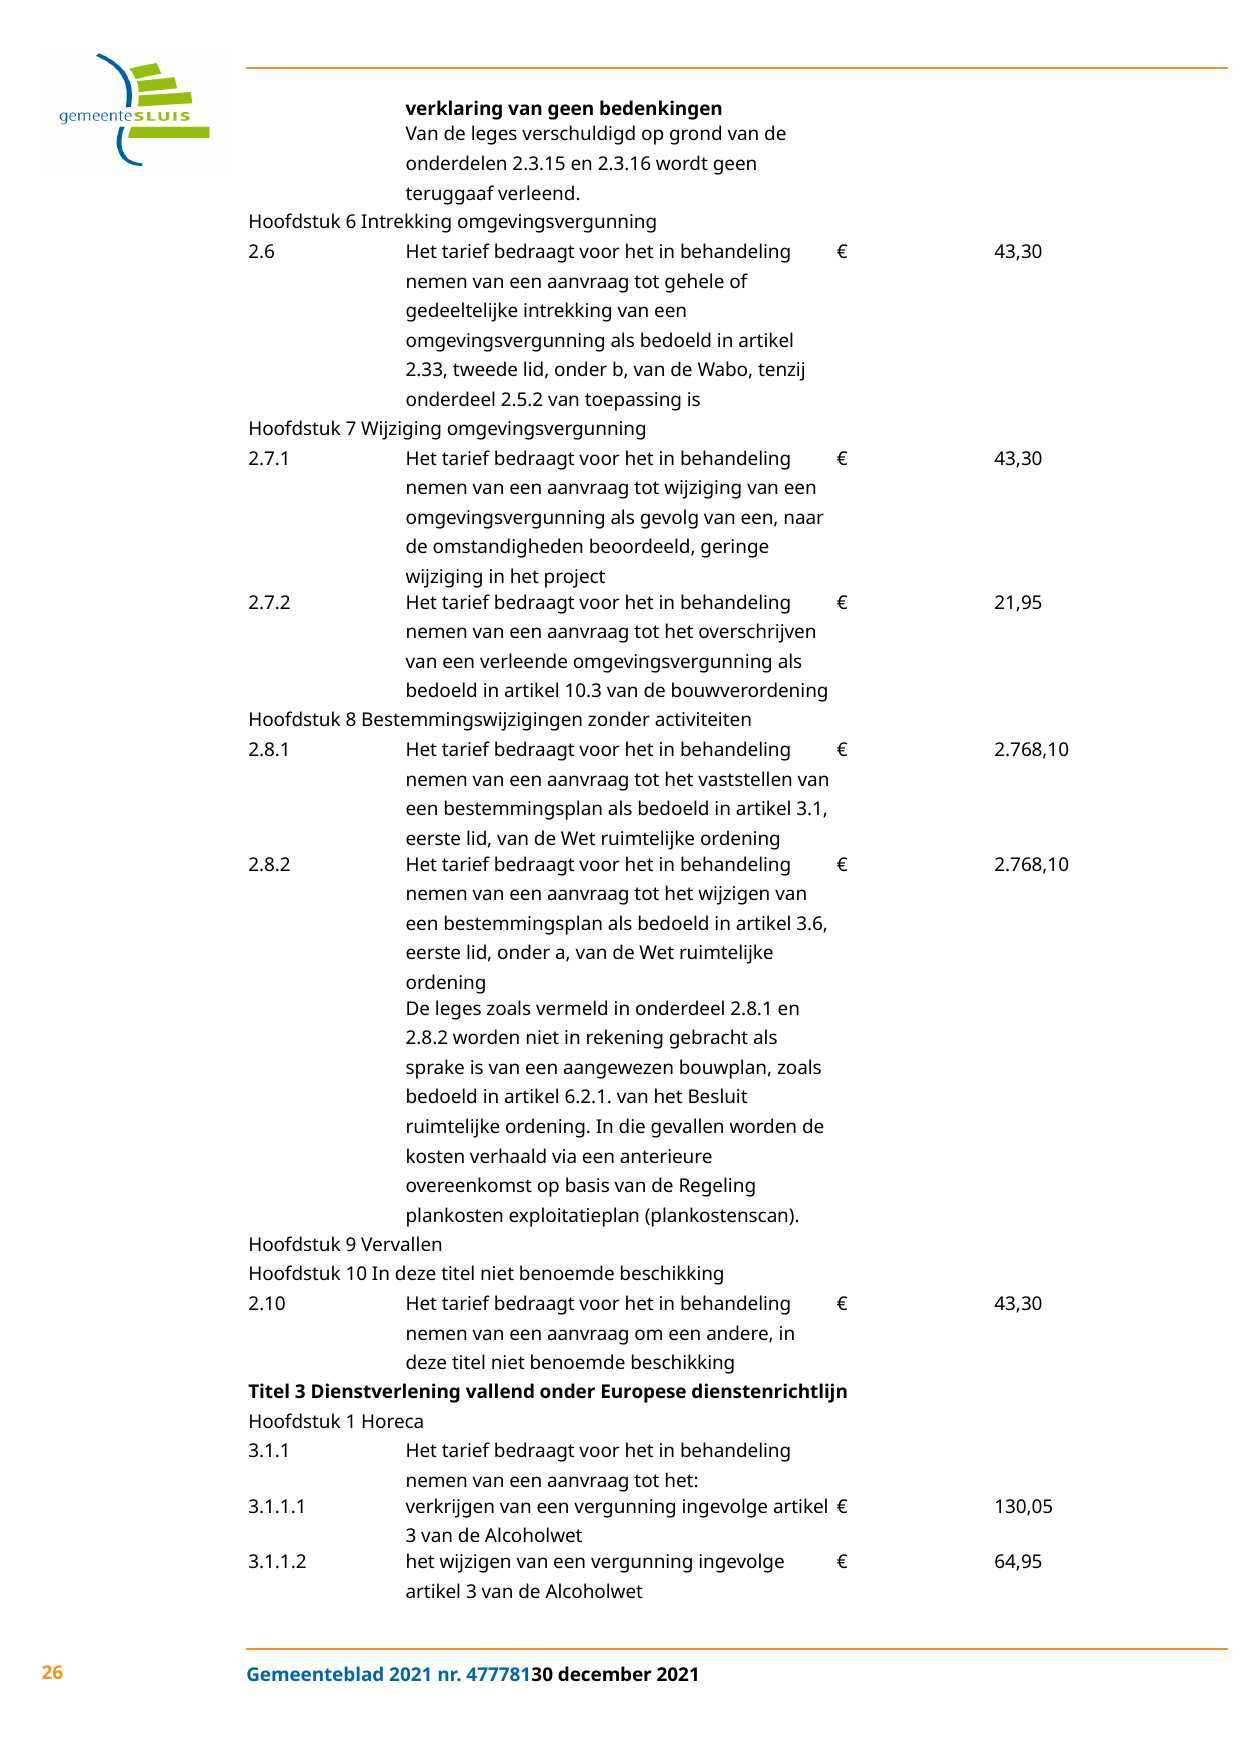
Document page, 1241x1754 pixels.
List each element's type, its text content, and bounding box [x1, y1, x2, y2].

table_cell € [837, 589, 994, 703]
text Hoofdstuk 7 Wijziging omgevingsvergunning [248, 415, 1152, 441]
table_cell 21,95 [994, 589, 1152, 703]
table_cell [248, 995, 405, 1228]
table_header Het tarief bedraagt voor het in behandeling nemen van een aanvraag tot gehele of gedeeltelijke intrekking van een omgevingsvergunning als bedoeld in artikel 2.33, tweede lid, onder b, van de Wabo, tenzij onderdeel 2.5.2 van toepassing is [405, 238, 837, 412]
table_cell 3.1.1.2 [248, 1548, 405, 1603]
table_header Het tarief bedraagt voor het in behandeling nemen van een aanvraag tot het: [405, 1438, 837, 1493]
table_header € [837, 1290, 994, 1375]
picture [41, 47, 231, 172]
table_header € [837, 736, 994, 851]
table_cell Het tarief bedraagt voor het in behandeling nemen van een aanvraag tot het overschrijven van een verleende omgevingsvergunning als bedoeld in artikel 10.3 van de bouwverordening [405, 589, 837, 703]
table_header 3.1.1 [248, 1438, 405, 1493]
table_cell [837, 121, 994, 205]
table_cell 3.1.1.1 [248, 1493, 405, 1548]
table_header 2.6 [248, 238, 405, 412]
table_cell [837, 995, 994, 1228]
table_cell [994, 121, 1152, 205]
table_header 2.10 [248, 1290, 405, 1375]
text Hoofdstuk 10 In deze titel niet benoemde beschikking [248, 1261, 1152, 1286]
table_header € [837, 445, 994, 589]
text Hoofdstuk 6 Intrekking omgevingsvergunning [248, 209, 1152, 234]
table_cell [248, 95, 405, 121]
table_header € [837, 238, 994, 412]
text Hoofdstuk 9 Vervallen [248, 1231, 1152, 1257]
table_header 2.8.1 [248, 736, 405, 851]
table_cell verkrijgen van een vergunning ingevolge artikel 3 van de Alcoholwet [405, 1493, 837, 1548]
table_cell [837, 95, 994, 121]
text Hoofdstuk 1 Horeca [248, 1408, 1152, 1434]
table_cell Van de leges verschuldigd op grond van de onderdelen 2.3.15 en 2.3.16 wordt geen teruggaaf verleend. [405, 121, 837, 205]
text Hoofdstuk 8 Bestemmingswijzigingen zonder activiteiten [248, 707, 1152, 732]
table_header [994, 1438, 1152, 1493]
table_header Het tarief bedraagt voor het in behandeling nemen van een aanvraag om een andere, in deze titel niet benoemde beschikking [405, 1290, 837, 1375]
table_cell € [837, 1493, 994, 1548]
table_cell 2.7.2 [248, 589, 405, 703]
table_cell 130,05 [994, 1493, 1152, 1548]
table_header 2.768,10 [994, 736, 1152, 851]
table_cell € [837, 1548, 994, 1603]
table_cell De leges zoals vermeld in onderdeel 2.8.1 en 2.8.2 worden niet in rekening gebracht als sprake is van een aangewezen bouwplan, zoals bedoeld in artikel 6.2.1. van het Besluit ruimtelijke ordening. In die gevallen worden de kosten verhaald via een anterieure overeenkomst op basis van de Regeling plankosten exploitatieplan (plankostenscan). [405, 995, 837, 1228]
table_cell verklaring van geen bedenkingen [405, 95, 837, 121]
table_cell het wijzigen van een vergunning ingevolge artikel 3 van de Alcoholwet [405, 1548, 837, 1603]
table_header Het tarief bedraagt voor het in behandeling nemen van een aanvraag tot het vaststellen van een bestemmingsplan als bedoeld in artikel 3.1, eerste lid, van de Wet ruimtelijke ordening [405, 736, 837, 851]
table_header 43,30 [994, 445, 1152, 589]
table_cell 2.8.2 [248, 851, 405, 995]
text Titel 3 Dienstverlening vallend onder Europese dienstenrichtlijn [248, 1378, 1152, 1404]
table_header 43,30 [994, 238, 1152, 412]
table_cell 64,95 [994, 1548, 1152, 1603]
table_cell Het tarief bedraagt voor het in behandeling nemen van een aanvraag tot het wijzigen van een bestemmingsplan als bedoeld in artikel 3.6, eerste lid, onder a, van de Wet ruimtelijke ordening [405, 851, 837, 995]
table_cell € [837, 851, 994, 995]
table_header [837, 1438, 994, 1493]
table_header 43,30 [994, 1290, 1152, 1375]
table_cell 2.768,10 [994, 851, 1152, 995]
table_cell [994, 995, 1152, 1228]
table_cell [248, 121, 405, 205]
table_header 2.7.1 [248, 445, 405, 589]
table_header Het tarief bedraagt voor het in behandeling nemen van een aanvraag tot wijziging van een omgevingsvergunning als gevolg van een, naar de omstandigheden beoordeeld, geringe wijziging in het project [405, 445, 837, 589]
table_cell [994, 95, 1152, 121]
